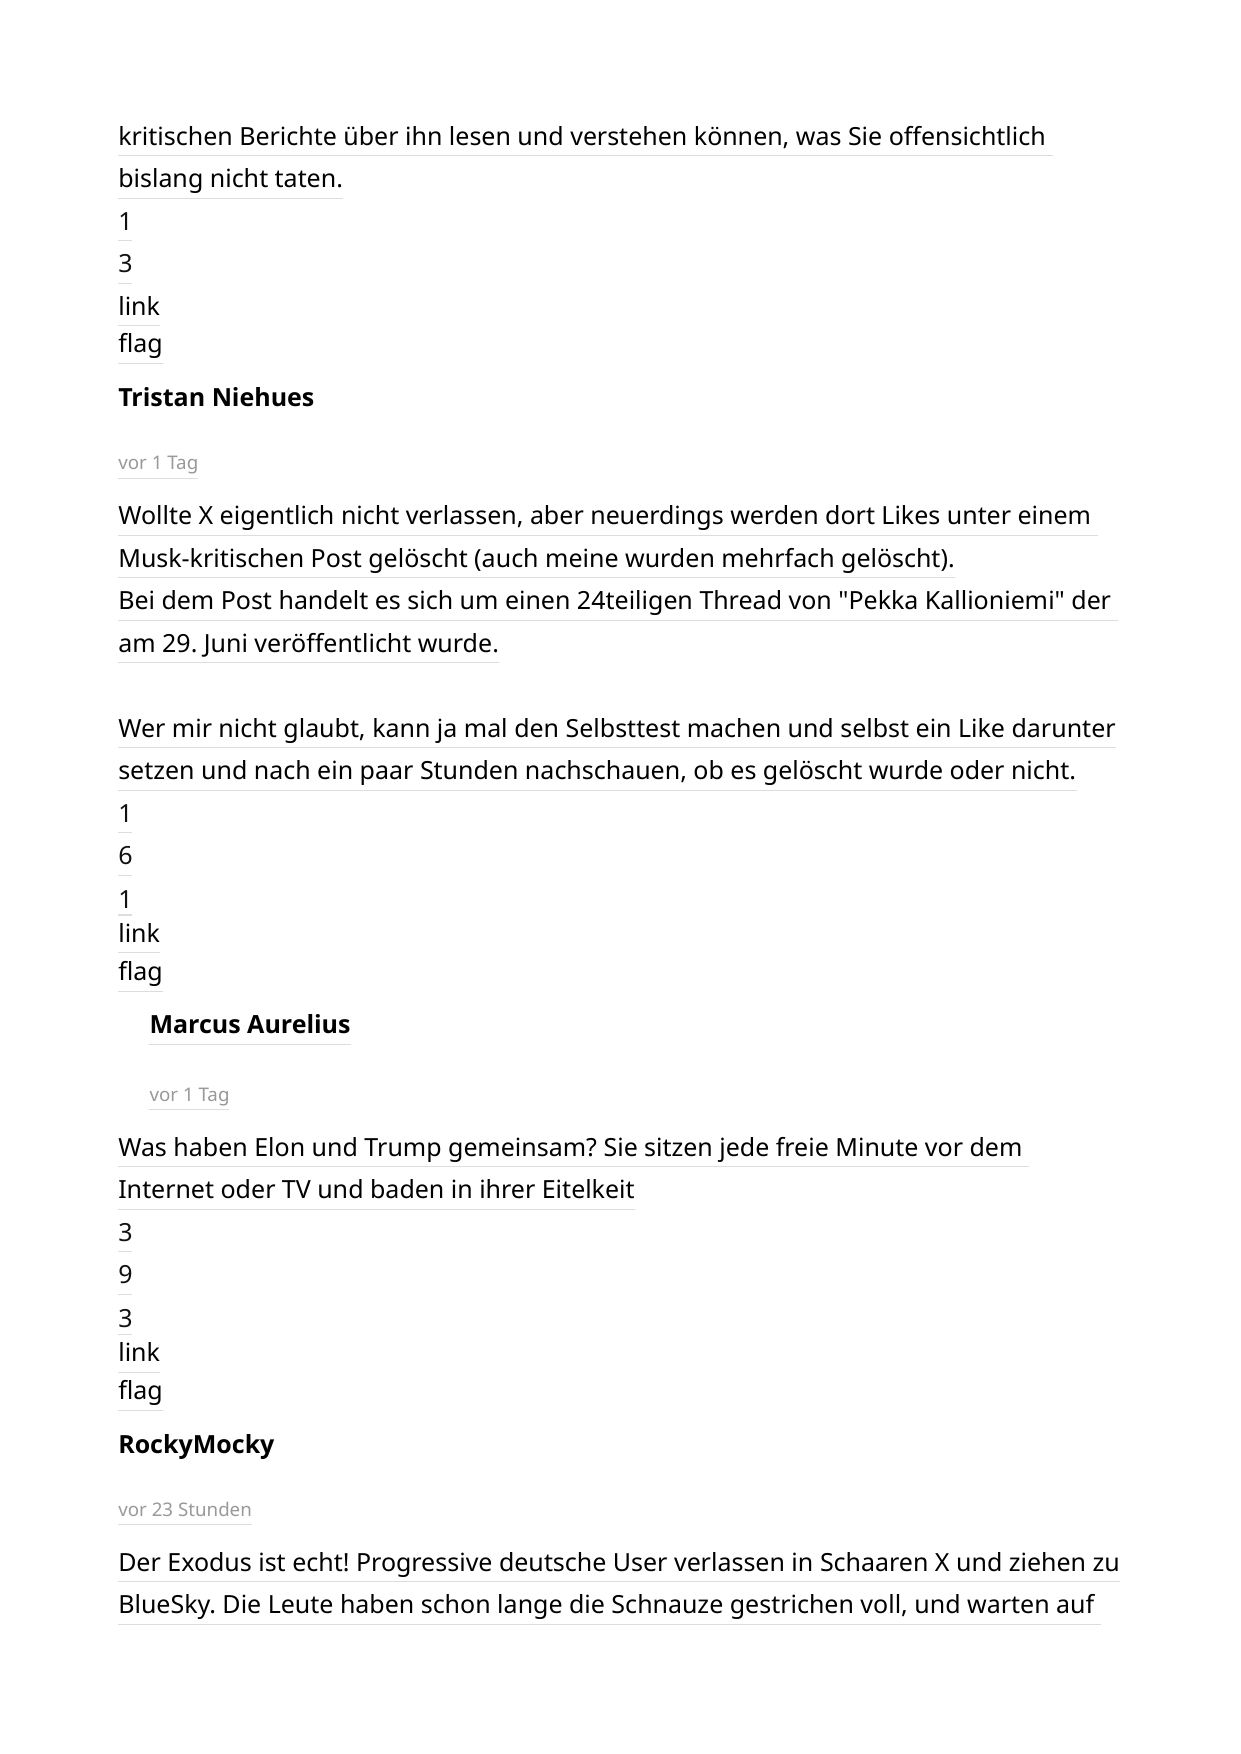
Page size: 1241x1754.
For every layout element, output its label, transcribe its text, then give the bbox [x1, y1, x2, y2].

text flag [118, 326, 1122, 364]
text Der Exodus ist echt! Progressive deutsche User verlassen in Schaaren X und ziehen zu BlueSky. Die Leute haben schon lange die Schnauze gestrichen voll, und warten auf [118, 1544, 1122, 1625]
text Tristan Niehues [118, 380, 1122, 414]
text 3 [118, 1214, 1122, 1252]
text kritischen Berichte über ihn lesen und verstehen können, was Sie offensichtlich bislang nicht taten. [118, 118, 1122, 199]
text 9 [118, 1257, 1122, 1295]
text vor 23 Stunden [118, 1496, 1117, 1525]
text 6 [118, 838, 1122, 876]
text 1 [118, 203, 1122, 241]
text flag [118, 953, 1122, 992]
text flag [118, 1373, 1122, 1411]
text Was haben Elon und Trump gemeinsam? Sie sitzen jede freie Minute vor dem Internet oder TV und baden in ihrer Eitelkeit [118, 1129, 1122, 1210]
text Wollte X eigentlich nicht verlassen, aber neuerdings werden dort Likes unter einem Musk-kritischen Post gelöscht (auch meine wurden mehrfach gelöscht). Bei dem Post handelt es sich um einen 24teiligen Thread von "Pekka Kallioniemi" der am 29. Juni veröffentlicht wurde. Wer mir nicht glaubt, kann ja mal den Selbsttest machen und selbst ein Like darunter setzen und nach ein paar Stunden nachschauen, ob es gelöscht wurde oder nicht. [118, 498, 1122, 791]
text vor 1 Tag [149, 1081, 1117, 1110]
text RockyMocky [118, 1426, 1122, 1461]
text Marcus Aurelius [149, 1007, 1122, 1045]
text link [118, 916, 1122, 953]
text link [118, 1335, 1122, 1373]
text vor 1 Tag [118, 449, 1117, 479]
text 3 [118, 246, 1122, 284]
text 1 [118, 880, 1122, 916]
text 1 [118, 795, 1122, 833]
text link [118, 288, 1122, 326]
text 3 [118, 1299, 1122, 1335]
